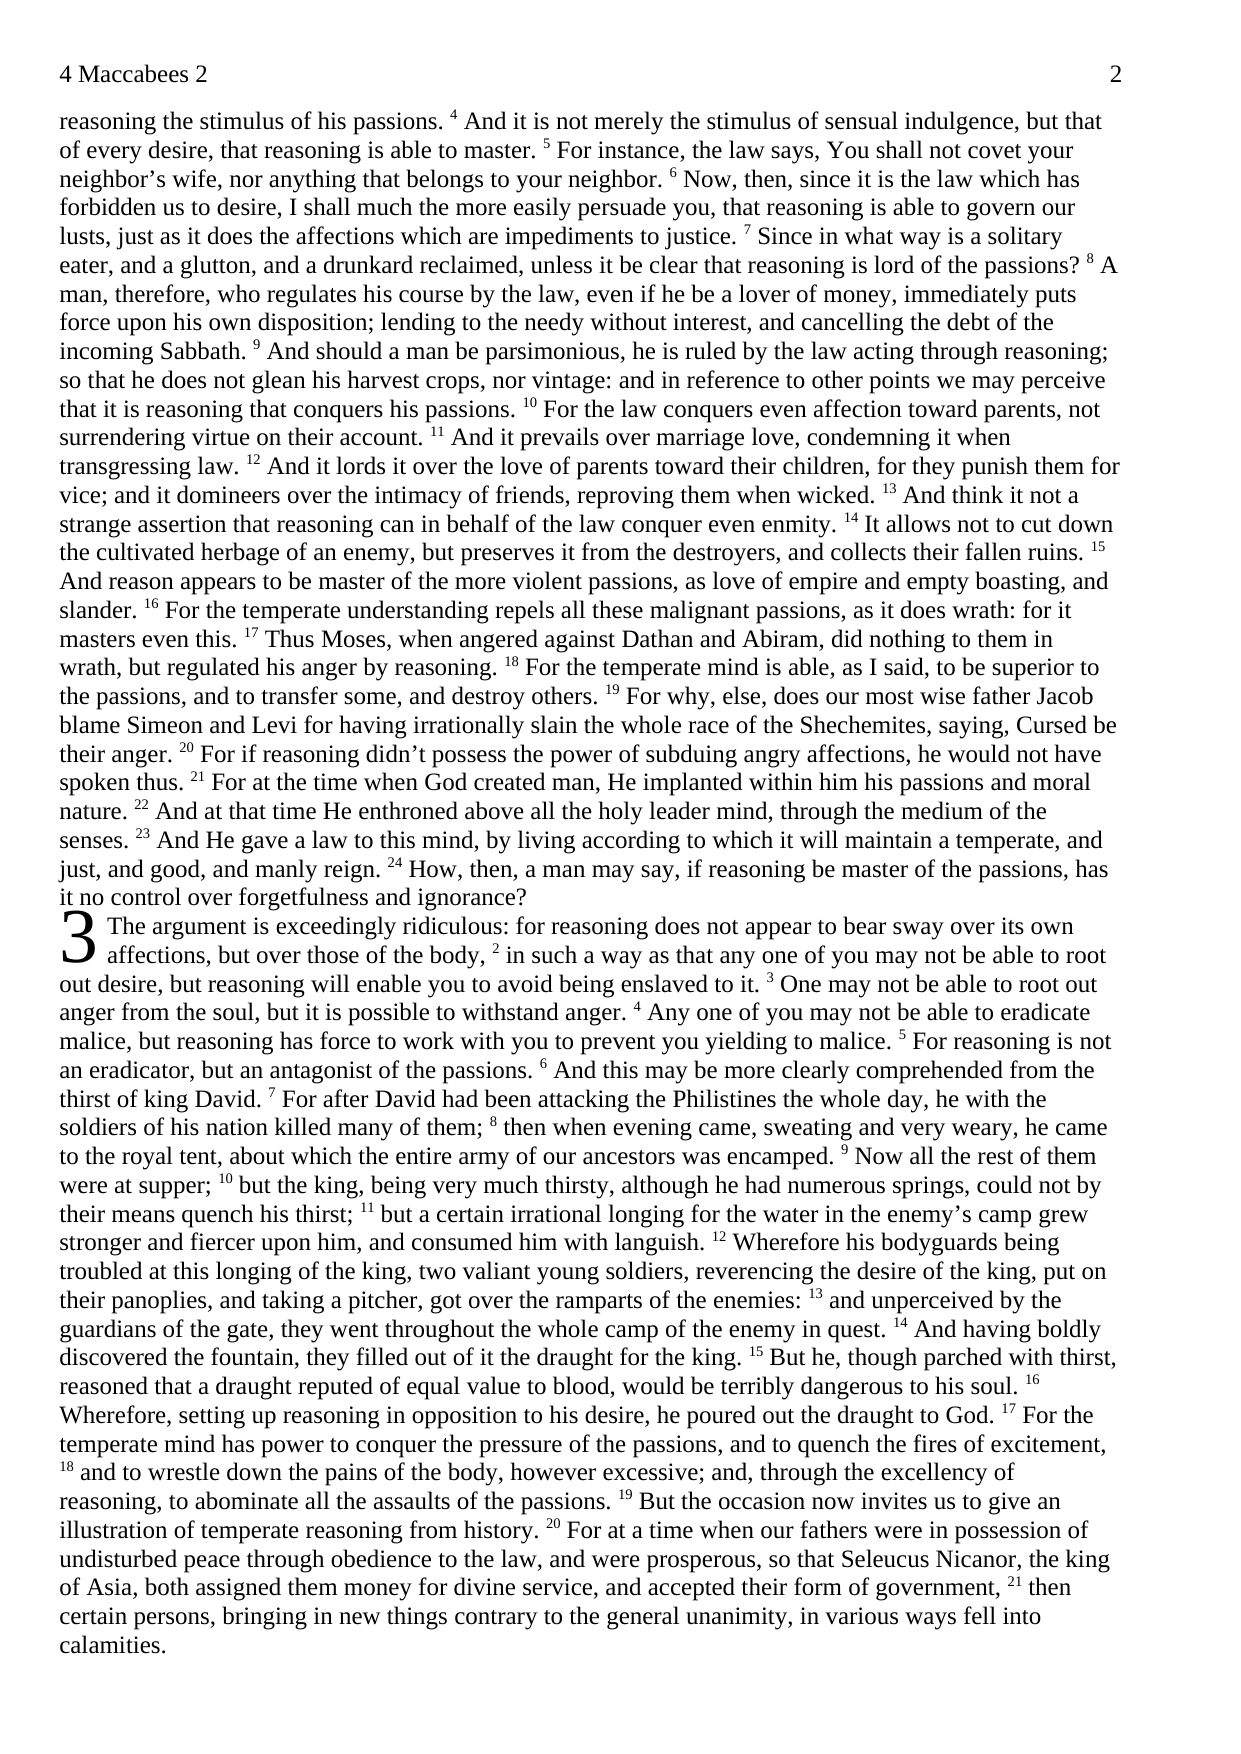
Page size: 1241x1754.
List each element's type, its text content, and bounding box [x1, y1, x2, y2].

text 3The argument is exceedingly ridiculous: for reasoning does not appear to bear sway over its own affections, but over those of the body, 2 in such a way as that any one of you may not be able to root out desire, but reasoning will enable you to avoid being enslaved to it. 3 One may not be able to root out anger from the soul, but it is possible to withstand anger. 4 Any one of you may not be able to eradicate malice, but reasoning has force to work with you to prevent you yielding to malice. 5 For reasoning is not an eradicator, but an antagonist of the passions. 6 And this may be more clearly comprehended from the thirst of king David. 7 For after David had been attacking the Philistines the whole day, he with the soldiers of his nation killed many of them; 8 then when evening came, sweating and very weary, he came to the royal tent, about which the entire army of our ancestors was encamped. 9 Now all the rest of them were at supper; 10 but the king, being very much thirsty, although he had numerous springs, could not by their means quench his thirst; 11 but a certain irrational longing for the water in the enemy’s camp grew stronger and fiercer upon him, and consumed him with languish. 12 Wherefore his bodyguards being troubled at this longing of the king, two valiant young soldiers, reverencing the desire of the king, put on their panoplies, and taking a pitcher, got over the ramparts of the enemies: 13 and unperceived by the guardians of the gate, they went throughout the whole camp of the enemy in quest. 14 And having boldly discovered the fountain, they filled out of it the draught for the king. 15 But he, though parched with thirst, reasoned that a draught reputed of equal value to blood, would be terribly dangerous to his soul. 16 Wherefore, setting up reasoning in opposition to his desire, he poured out the draught to God. 17 For the temperate mind has power to conquer the pressure of the passions, and to quench the fires of excitement, 18 and to wrestle down the pains of the body, however excessive; and, through the excellency of reasoning, to abominate all the assaults of the passions. 19 But the occasion now invites us to give an illustration of temperate reasoning from history. 20 For at a time when our fathers were in possession of undisturbed peace through obedience to the law, and were prosperous, so that Seleucus Nicanor, the king of Asia, both assigned them money for divine service, and accepted their form of government, 21 then certain persons, bringing in new things contrary to the general unanimity, in various ways fell into calamities. [59, 911, 1122, 1659]
text reasoning the stimulus of his passions. 4 And it is not merely the stimulus of sensual indulgence, but that of every desire, that reasoning is able to master. 5 For instance, the law says, You shall not covet your neighbor’s wife, nor anything that belongs to your neighbor. 6 Now, then, since it is the law which has forbidden us to desire, I shall much the more easily persuade you, that reasoning is able to govern our lusts, just as it does the affections which are impediments to justice. 7 Since in what way is a solitary eater, and a glutton, and a drunkard reclaimed, unless it be clear that reasoning is lord of the passions? 8 A man, therefore, who regulates his course by the law, even if he be a lover of money, immediately puts force upon his own disposition; lending to the needy without interest, and cancelling the debt of the incoming Sabbath. 9 And should a man be parsimonious, he is ruled by the law acting through reasoning; so that he does not glean his harvest crops, nor vintage: and in reference to other points we may perceive that it is reasoning that conquers his passions. 10 For the law conquers even affection toward parents, not surrendering virtue on their account. 11 And it prevails over marriage love, condemning it when transgressing law. 12 And it lords it over the love of parents toward their children, for they punish them for vice; and it domineers over the intimacy of friends, reproving them when wicked. 13 And think it not a strange assertion that reasoning can in behalf of the law conquer even enmity. 14 It allows not to cut down the cultivated herbage of an enemy, but preserves it from the destroyers, and collects their fallen ruins. 15 And reason appears to be master of the more violent passions, as love of empire and empty boasting, and slander. 16 For the temperate understanding repels all these malignant passions, as it does wrath: for it masters even this. 17 Thus Moses, when angered against Dathan and Abiram, did nothing to them in wrath, but regulated his anger by reasoning. 18 For the temperate mind is able, as I said, to be superior to the passions, and to transfer some, and destroy others. 19 For why, else, does our most wise father Jacob blame Simeon and Levi for having irrationally slain the whole race of the Shechemites, saying, Cursed be their anger. 20 For if reasoning didn’t possess the power of subduing angry affections, he would not have spoken thus. 21 For at the time when God created man, He implanted within him his passions and moral nature. 22 And at that time He enthroned above all the holy leader mind, through the medium of the senses. 23 And He gave a law to this mind, by living according to which it will maintain a temperate, and just, and good, and manly reign. 24 How, then, a man may say, if reasoning be master of the passions, has it no control over forgetfulness and ignorance? [59, 106, 1122, 911]
